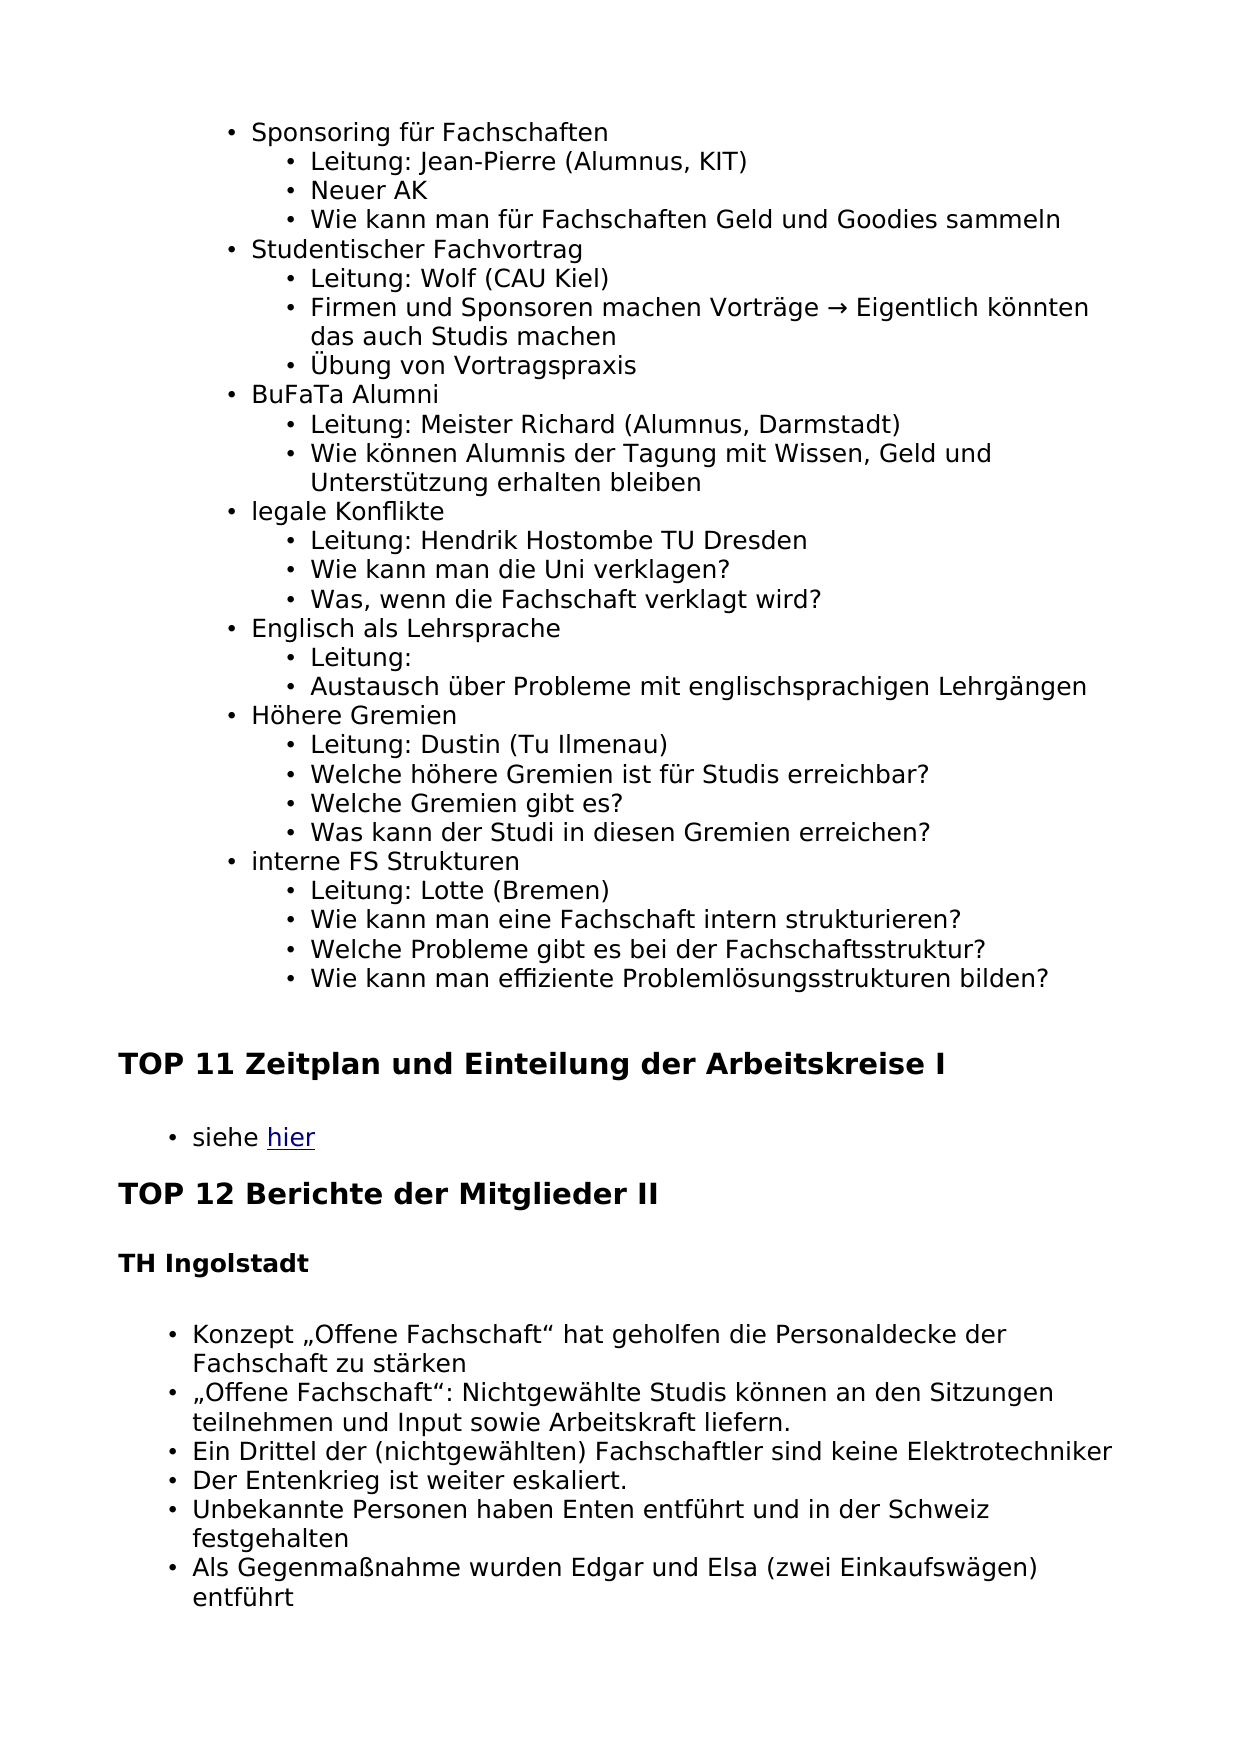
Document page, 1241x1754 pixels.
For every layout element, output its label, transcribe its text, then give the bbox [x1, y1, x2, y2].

list Höhere Gremien [236, 701, 1122, 731]
list Leitung: [295, 643, 1122, 672]
subtitle TH Ingolstadt [118, 1249, 1122, 1278]
list legale Konflikte [236, 497, 1122, 526]
list Leitung: Lotte (Bremen) [295, 876, 1122, 906]
list Was kann der Studi in diesen Gremien erreichen? [295, 818, 1122, 847]
list Welche höhere Gremien ist für Studis erreichbar? [295, 760, 1122, 789]
subtitle TOP 11 Zeitplan und Einteilung der Arbeitskreise I [118, 1048, 1122, 1082]
list interne FS Strukturen [236, 847, 1122, 876]
list Unbekannte Personen haben Enten entführt und in der Schweiz festgehalten [177, 1495, 1122, 1554]
list Neuer AK [295, 176, 1122, 206]
list Englisch als Lehrsprache [236, 614, 1122, 643]
list Wie können Alumnis der Tagung mit Wissen, Geld und Unterstützung erhalten bleiben [295, 439, 1122, 497]
list Studentischer Fachvortrag [236, 235, 1122, 264]
list siehe hier [177, 1123, 1122, 1153]
list Welche Gremien gibt es? [295, 789, 1122, 818]
list Der Entenkrieg ist weiter eskaliert. [177, 1466, 1122, 1495]
list Übung von Vortragspraxis [295, 351, 1122, 381]
list Konzept „Offene Fachschaft“ hat geholfen die Personaldecke der Fachschaft zu stärken [177, 1320, 1122, 1379]
list Leitung: Dustin (Tu Ilmenau) [295, 731, 1122, 760]
list Ein Drittel der (nichtgewählten) Fachschaftler sind keine Elektrotechniker [177, 1437, 1122, 1466]
list Wie kann man für Fachschaften Geld und Goodies sammeln [295, 206, 1122, 235]
list Firmen und Sponsoren machen Vorträge → Eigentlich könnten das auch Studis machen [295, 293, 1122, 351]
list Leitung: Wolf (CAU Kiel) [295, 264, 1122, 293]
list Welche Probleme gibt es bei der Fachschaftsstruktur? [295, 935, 1122, 964]
list BuFaTa Alumni [236, 381, 1122, 410]
subtitle TOP 12 Berichte der Mitglieder II [118, 1178, 1122, 1212]
list Wie kann man die Uni verklagen? [295, 556, 1122, 585]
list Leitung: Jean-Pierre (Alumnus, KIT) [295, 147, 1122, 176]
list Sponsoring für Fachschaften [236, 118, 1122, 147]
list Leitung: Hendrik Hostombe TU Dresden [295, 526, 1122, 556]
list Wie kann man eine Fachschaft intern strukturieren? [295, 906, 1122, 935]
list Leitung: Meister Richard (Alumnus, Darmstadt) [295, 410, 1122, 439]
list „Offene Fachschaft“: Nichtgewählte Studis können an den Sitzungen teilnehmen und Input sowie Arbeitskraft liefern. [177, 1379, 1122, 1437]
list Was, wenn die Fachschaft verklagt wird? [295, 585, 1122, 614]
list Als Gegenmaßnahme wurden Edgar und Elsa (zwei Einkaufswägen) entführt [177, 1554, 1122, 1612]
list Austausch über Probleme mit englischsprachigen Lehrgängen [295, 672, 1122, 701]
list Wie kann man effiziente Problemlösungsstrukturen bilden? [295, 964, 1122, 993]
